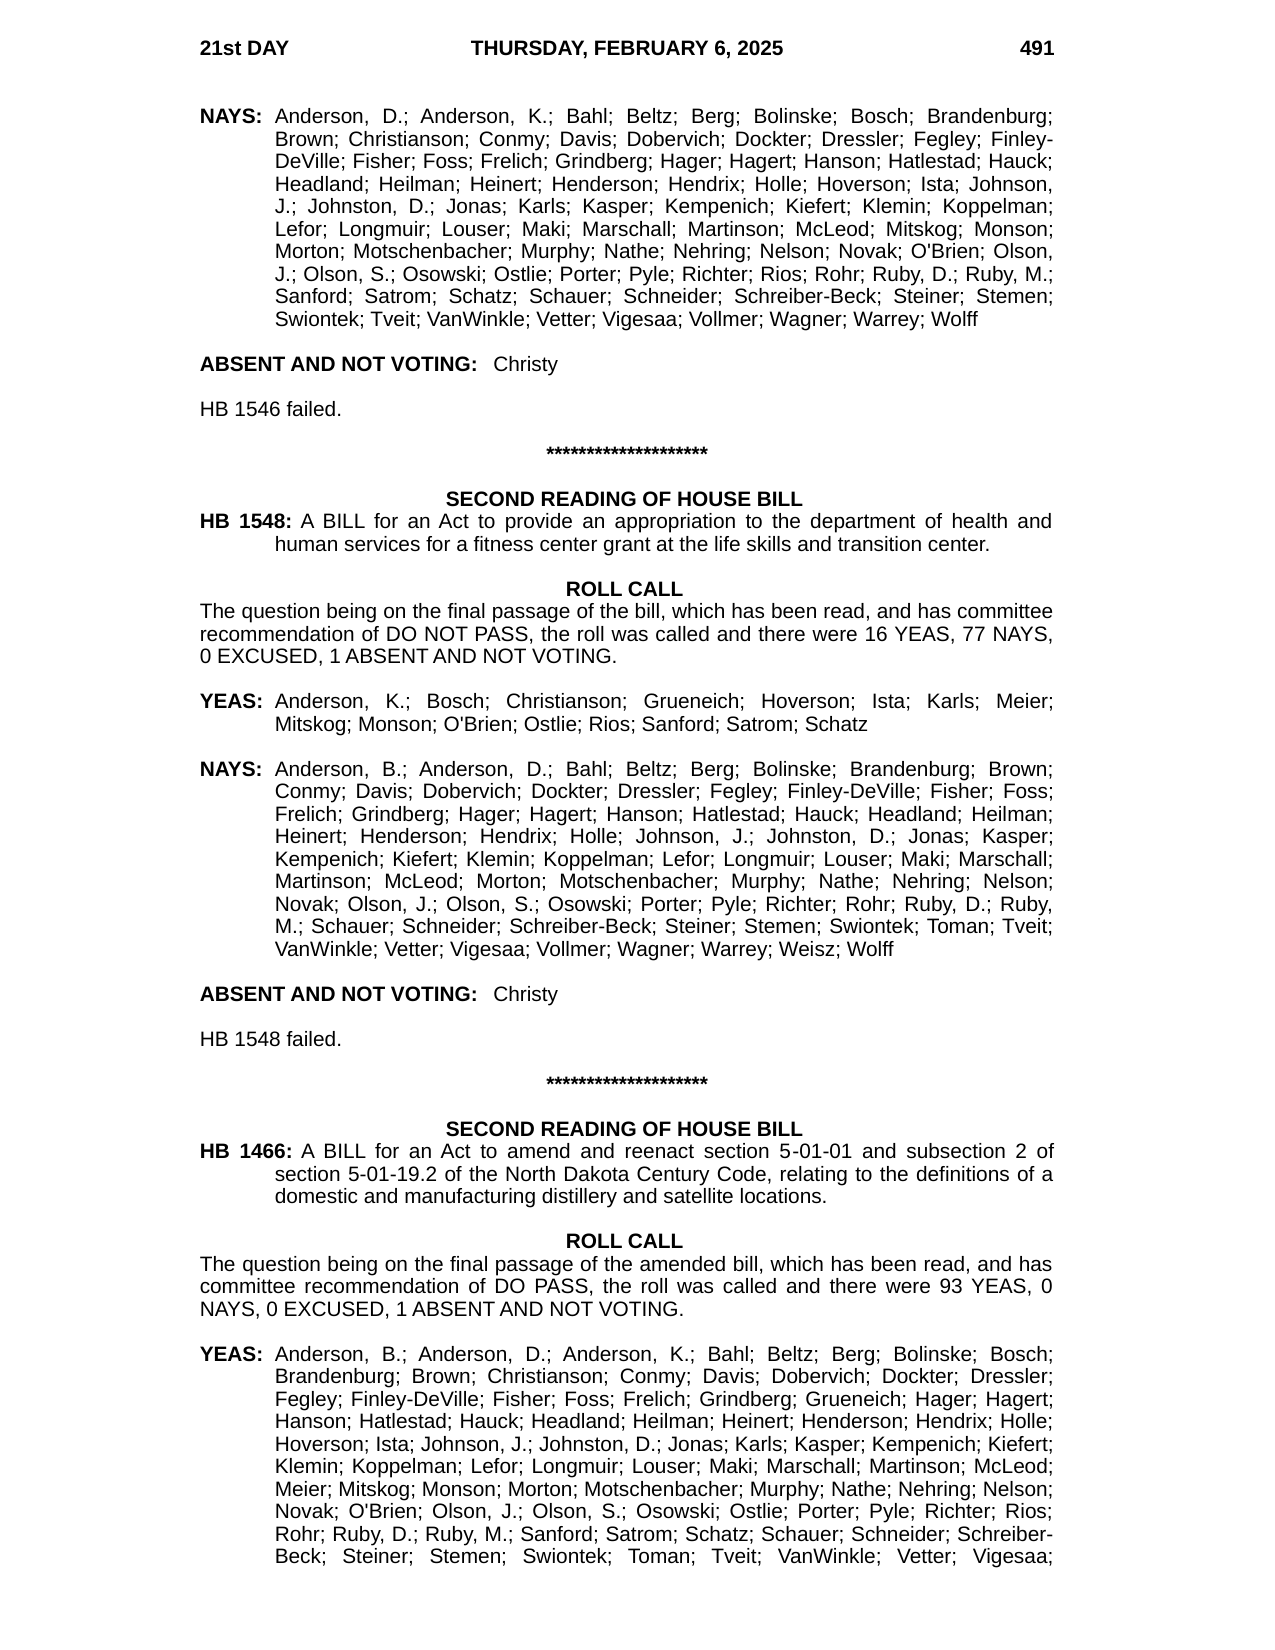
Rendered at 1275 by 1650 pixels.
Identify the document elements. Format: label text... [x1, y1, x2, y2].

title HB 1466: A BILL for an Act to amend and reenact section 5‑01‑01 and subsection 2 of section 5‑01‑19.2 of the North Dakota Century Code, relating to the definitions of a domestic and manufacturing distillery and satellite locations. [199, 1141, 1054, 1208]
title NAYS: Anderson, B.; Anderson, D.; Bahl; Beltz; Berg; Bolinske; Brandenburg; Brown; Conmy; Davis; Dobervich; Dockter; Dressler; Fegley; Finley-DeVille; Fisher; Foss; Frelich; Grindberg; Hager; Hagert; Hanson; Hatlestad; Hauck; Headland; Heilman; Heinert; Henderson; Hendrix; Holle; Johnson, J.; Johnston, D.; Jonas; Kasper; Kempenich; Kiefert; Klemin; Koppelman; Lefor; Longmuir; Louser; Maki; Marschall; Martinson; McLeod; Morton; Motschenbacher; Murphy; Nathe; Nehring; Nelson; Novak; Olson, J.; Olson, S.; Osowski; Porter; Pyle; Richter; Rohr; Ruby, D.; Ruby, M.; Schauer; Schneider; Schreiber-Beck; Steiner; Stemen; Swiontek; Toman; Tveit; VanWinkle; Vetter; Vigesaa; Vollmer; Wagner; Warrey; Weisz; Wolff [199, 758, 1054, 961]
text The question being on the final passage of the amended bill, which has been read, and has committee recommendation of DO PASS, the roll was called and there were 93 YEAS, 0 NAYS, 0 EXCUSED, 1 ABSENT AND NOT VOTING. [199, 1253, 1054, 1321]
title YEAS: Anderson, B.; Anderson, D.; Anderson, K.; Bahl; Beltz; Berg; Bolinske; Bosch; Brandenburg; Brown; Christianson; Conmy; Davis; Dobervich; Dockter; Dressler; Fegley; Finley-DeVille; Fisher; Foss; Frelich; Grindberg; Grueneich; Hager; Hagert; Hanson; Hatlestad; Hauck; Headland; Heilman; Heinert; Henderson; Hendrix; Holle; Hoverson; Ista; Johnson, J.; Johnston, D.; Jonas; Karls; Kasper; Kempenich; Kiefert; Klemin; Koppelman; Lefor; Longmuir; Louser; Maki; Marschall; Martinson; McLeod; Meier; Mitskog; Monson; Morton; Motschenbacher; Murphy; Nathe; Nehring; Nelson; Novak; O'Brien; Olson, J.; Olson, S.; Osowski; Ostlie; Porter; Pyle; Richter; Rios; Rohr; Ruby, D.; Ruby, M.; Sanford; Satrom; Schatz; Schauer; Schneider; Schreiber-Beck; Steiner; Stemen; Swiontek; Toman; Tveit; VanWinkle; Vetter; Vigesaa; [199, 1343, 1054, 1568]
title HB 1548: A BILL for an Act to provide an appropriation to the department of health and human services for a fitness center grant at the life skills and transition center. [199, 511, 1054, 556]
title NAYS: Anderson, D.; Anderson, K.; Bahl; Beltz; Berg; Bolinske; Bosch; Brandenburg; Brown; Christianson; Conmy; Davis; Dobervich; Dockter; Dressler; Fegley; Finley-DeVille; Fisher; Foss; Frelich; Grindberg; Hager; Hagert; Hanson; Hatlestad; Hauck; Headland; Heilman; Heinert; Henderson; Hendrix; Holle; Hoverson; Ista; Johnson, J.; Johnston, D.; Jonas; Karls; Kasper; Kempenich; Kiefert; Klemin; Koppelman; Lefor; Longmuir; Louser; Maki; Marschall; Martinson; McLeod; Mitskog; Monson; Morton; Motschenbacher; Murphy; Nathe; Nehring; Nelson; Novak; O'Brien; Olson, J.; Olson, S.; Osowski; Ostlie; Porter; Pyle; Richter; Rios; Rohr; Ruby, D.; Ruby, M.; Sanford; Satrom; Schatz; Schauer; Schneider; Schreiber-Beck; Steiner; Stemen; Swiontek; Tveit; VanWinkle; Vetter; Vigesaa; Vollmer; Wagner; Warrey; Wolff [199, 106, 1054, 331]
title YEAS: Anderson, K.; Bosch; Christianson; Grueneich; Hoverson; Ista; Karls; Meier; Mitskog; Monson; O'Brien; Ostlie; Rios; Sanford; Satrom; Schatz [199, 691, 1054, 736]
text HB 1548 failed. [199, 1028, 1054, 1051]
text SECOND READING OF HOUSE BILL [199, 488, 1054, 511]
text ROLL CALL [199, 1231, 1054, 1253]
text HB 1546 failed. [199, 398, 1054, 421]
text ROLL CALL [199, 578, 1054, 601]
title ABSENT AND NOT VOTING: Christy [199, 983, 1054, 1006]
text The question being on the final passage of the bill, which has been read, and has committee recommendation of DO NOT PASS, the roll was called and there were 16 YEAS, 77 NAYS, 0 EXCUSED, 1 ABSENT AND NOT VOTING. [199, 601, 1054, 668]
text SECOND READING OF HOUSE BILL [199, 1118, 1054, 1141]
subtitle Page 490 [9, 9, 109, 33]
text ******************** [199, 1073, 1054, 1096]
text ******************** [199, 443, 1054, 466]
title ABSENT AND NOT VOTING: Christy [199, 353, 1054, 376]
